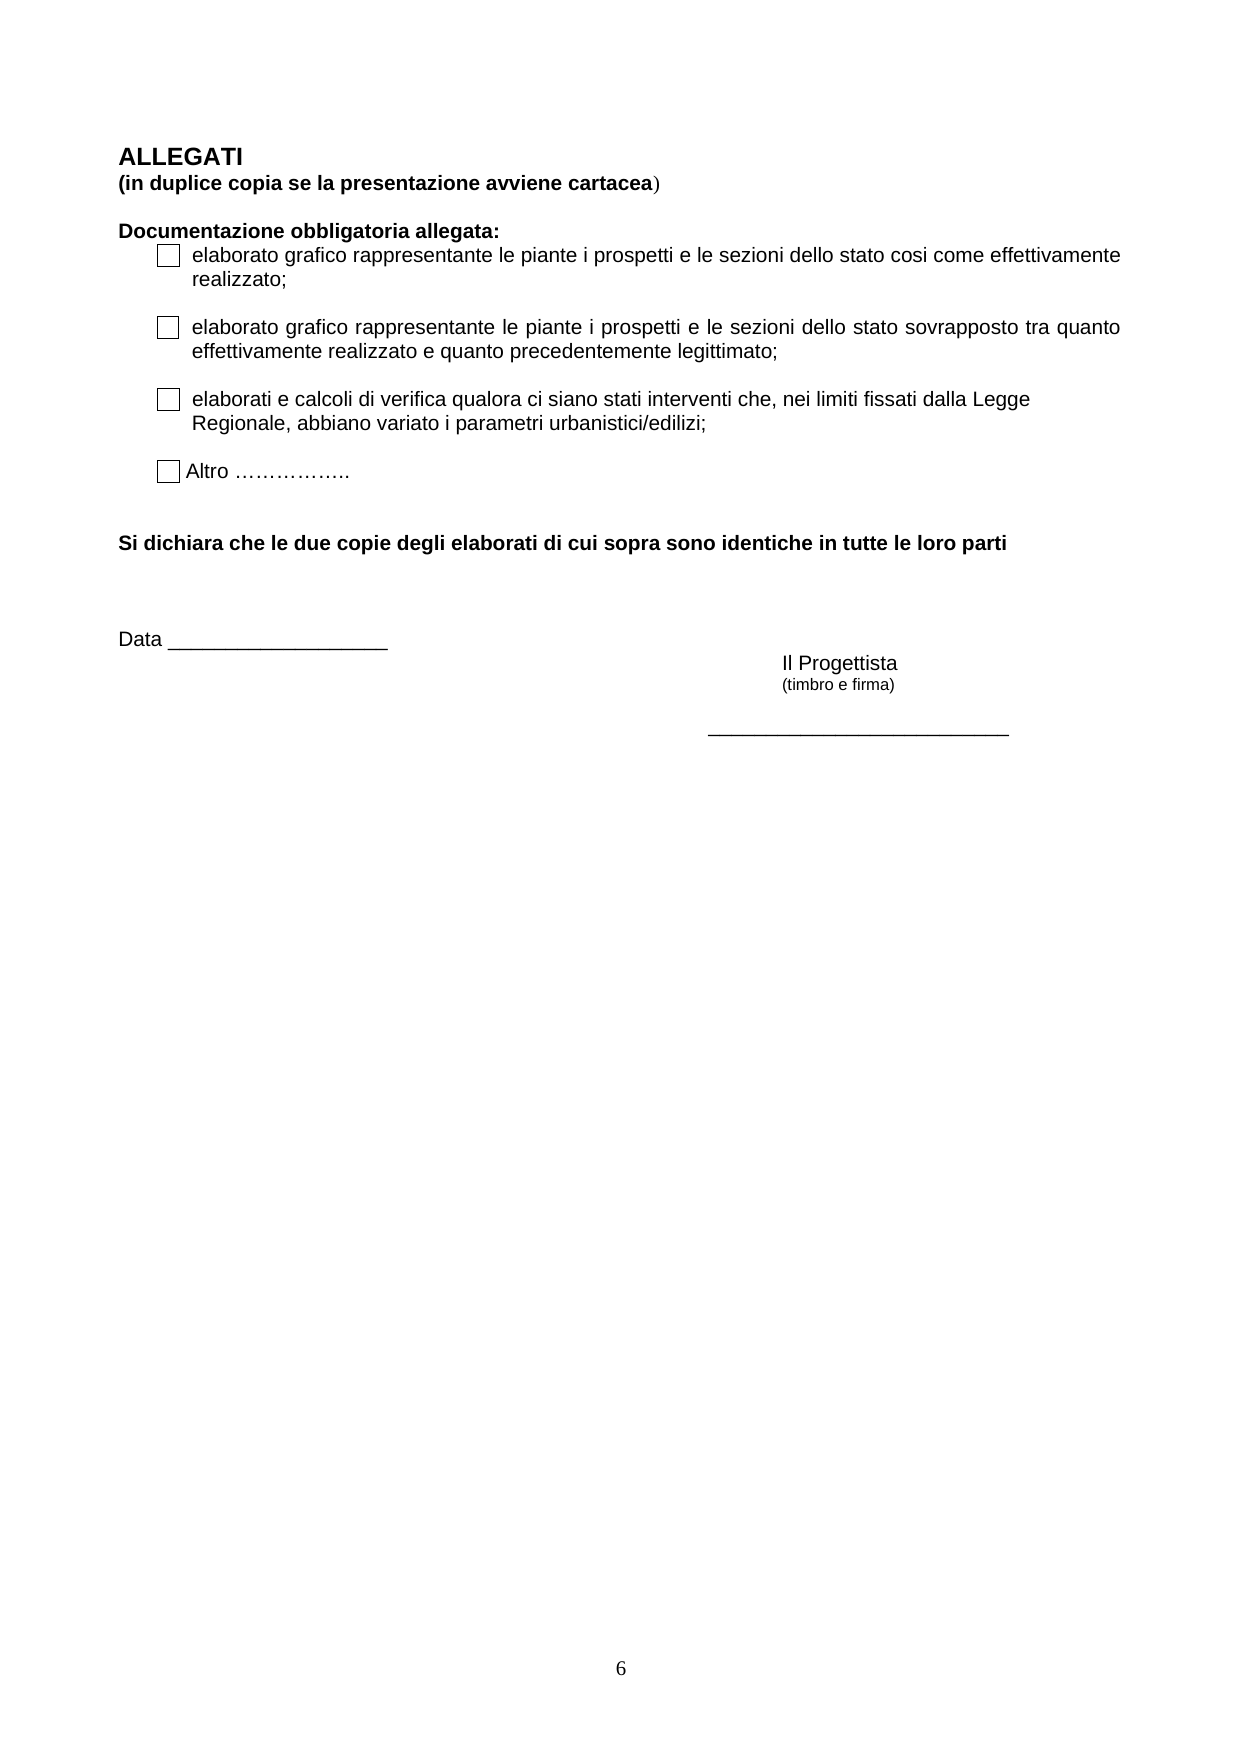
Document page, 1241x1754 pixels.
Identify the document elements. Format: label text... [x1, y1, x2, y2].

text Altro …………….. [156, 459, 1122, 483]
text (in duplice copia se la presentazione avviene cartacea) [118, 171, 1122, 195]
text ALLEGATI [118, 142, 1122, 171]
subtitle Si dichiara che le due copie degli elaborati di cui sopra sono identiche in tutte le loro parti [118, 531, 1122, 555]
text Il Progettista [708, 651, 1122, 674]
subtitle Documentazione obbligatoria allegata: [118, 219, 1122, 243]
text Data ___________________ [118, 627, 1122, 651]
text elaborati e calcoli di verifica qualora ci siano stati interventi che, nei limiti fissati dalla Legge Regionale, abbiano variato i parametri urbanistici/edilizi; [156, 387, 1122, 435]
text __________________________ [634, 713, 1122, 737]
subtitle elaborato grafico rappresentante le piante i prospetti e le sezioni dello stato cosi come effettivamente realizzato; [156, 243, 1122, 291]
subtitle elaborato grafico rappresentante le piante i prospetti e le sezioni dello stato sovrapposto tra quanto effettivamente realizzato e quanto precedentemente legittimato; [156, 315, 1122, 363]
text (timbro e firma) [708, 674, 1122, 713]
